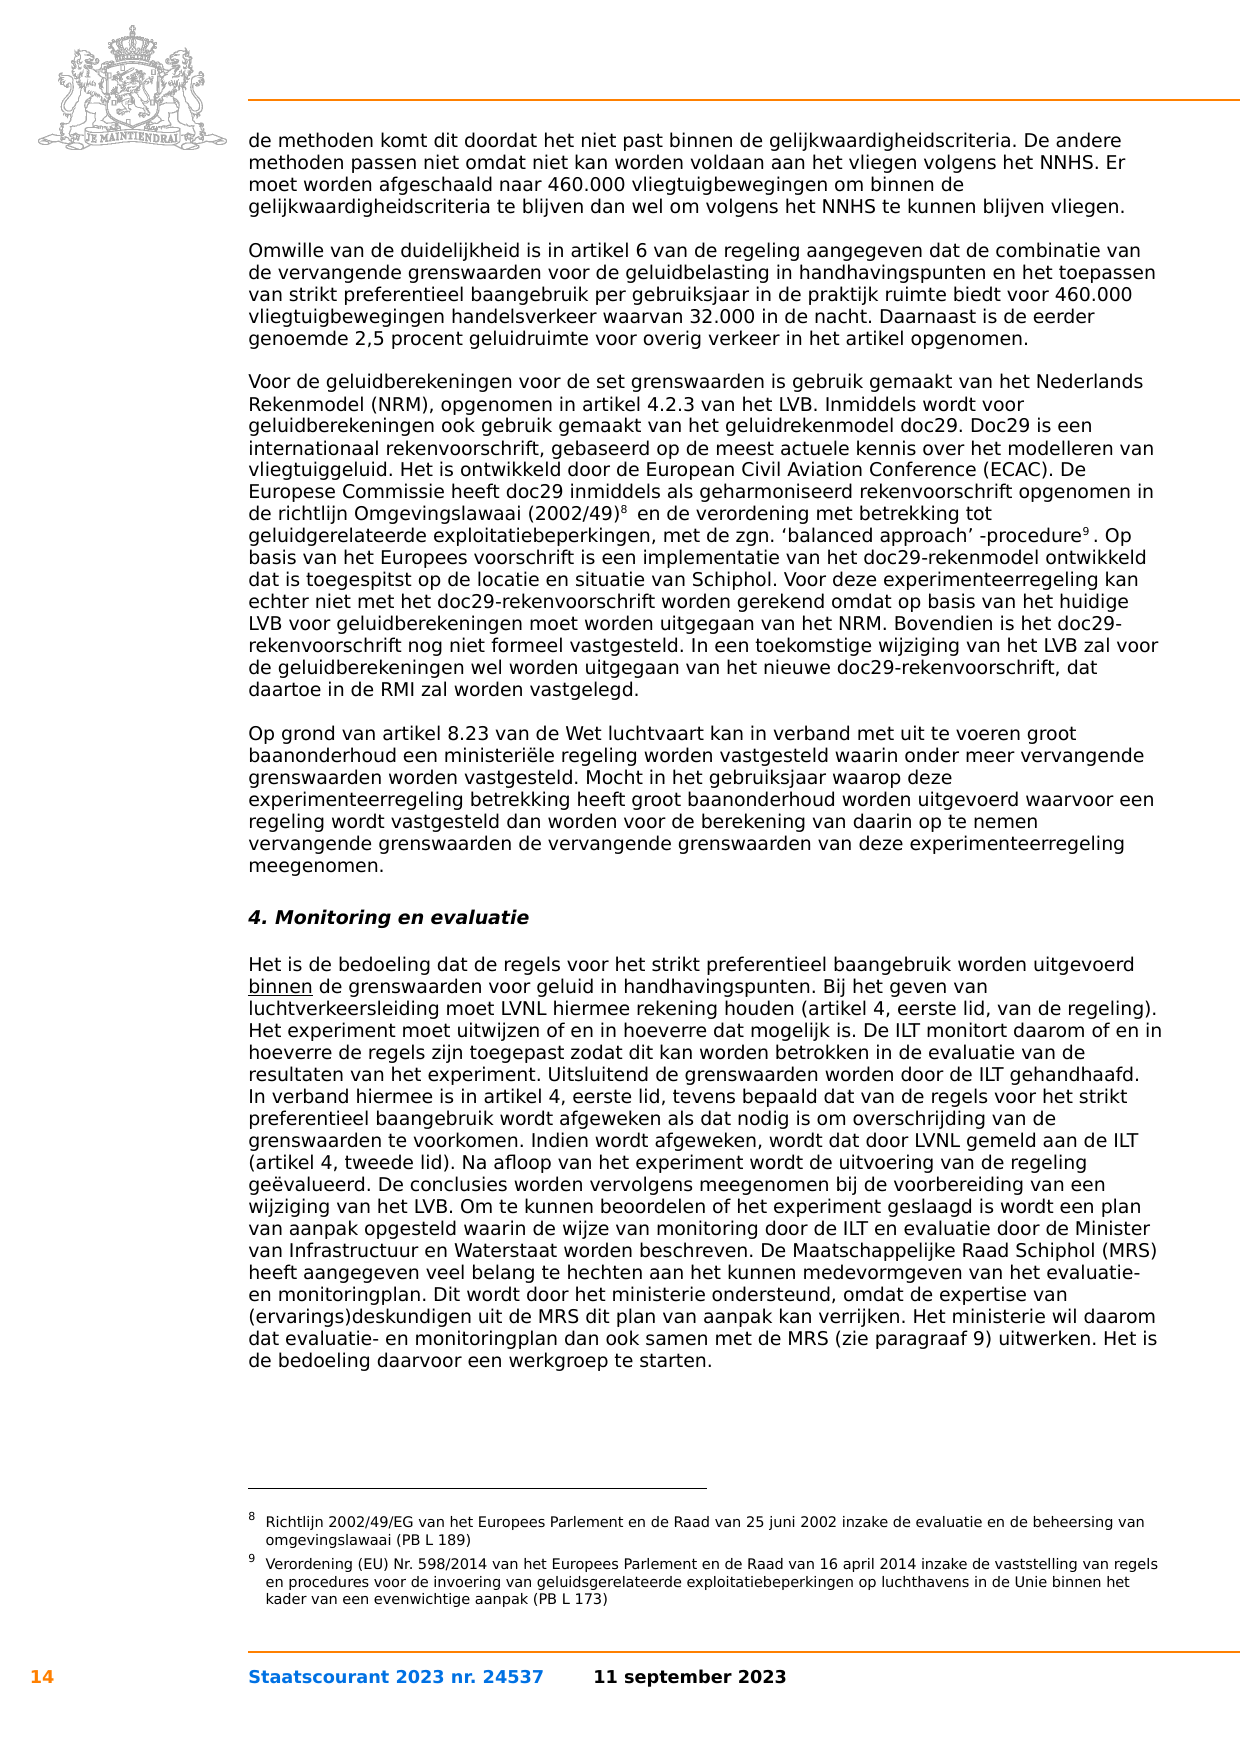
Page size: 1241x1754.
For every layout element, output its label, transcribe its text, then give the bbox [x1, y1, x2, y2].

text Richtlijn 2002/49/EG van het Europees Parlement en de Raad van 25 juni 2002 inzake de evaluatie en de beheersing van omgevingslawaai (PB L 189) [248, 1510, 1163, 1549]
picture [38, 25, 227, 150]
text Voor de geluidberekeningen voor de set grenswaarden is gebruik gemaakt van het Nederlands Rekenmodel (NRM), opgenomen in artikel 4.2.3 van het LVB. Inmiddels wordt voor geluidberekeningen ook gebruik gemaakt van het geluidrekenmodel doc29. Doc29 is een internationaal rekenvoorschrift, gebaseerd op de meest actuele kennis over het modelleren van vliegtuiggeluid. Het is ontwikkeld door de European Civil Aviation Conference (ECAC). De Europese Commissie heeft doc29 inmiddels als geharmoniseerd rekenvoorschrift opgenomen in de richtlijn Omgevingslawaai (2002/49) en de verordening met betrekking tot geluidgerelateerde exploitatiebeperkingen, met de zgn. ‘balanced approach’ -procedure. Op basis van het Europees voorschrift is een implementatie van het doc29-rekenmodel ontwikkeld dat is toegespitst op de locatie en situatie van Schiphol. Voor deze experimenteerregeling kan echter niet met het doc29-rekenvoorschrift worden gerekend omdat op basis van het huidige LVB voor geluidberekeningen moet worden uitgegaan van het NRM. Bovendien is het doc29-rekenvoorschrift nog niet formeel vastgesteld. In een toekomstige wijziging van het LVB zal voor de geluidberekeningen wel worden uitgegaan van het nieuwe doc29-rekenvoorschrift, dat daartoe in de RMI zal worden vastgelegd. [248, 371, 1163, 701]
subtitle 4. Monitoring en evaluatie [248, 907, 1163, 929]
text Het is de bedoeling dat de regels voor het strikt preferentieel baangebruik worden uitgevoerd binnen de grenswaarden voor geluid in handhavingspunten. Bij het geven van luchtverkeersleiding moet LVNL hiermee rekening houden (artikel 4, eerste lid, van de regeling). Het experiment moet uitwijzen of en in hoeverre dat mogelijk is. De ILT monitort daarom of en in hoeverre de regels zijn toegepast zodat dit kan worden betrokken in de evaluatie van de resultaten van het experiment. Uitsluitend de grenswaarden worden door de ILT gehandhaafd. In verband hiermee is in artikel 4, eerste lid, tevens bepaald dat van de regels voor het strikt preferentieel baangebruik wordt afgeweken als dat nodig is om overschrijding van de grenswaarden te voorkomen. Indien wordt afgeweken, wordt dat door LVNL gemeld aan de ILT (artikel 4, tweede lid). Na afloop van het experiment wordt de uitvoering van de regeling geëvalueerd. De conclusies worden vervolgens meegenomen bij de voorbereiding van een wijziging van het LVB. Om te kunnen beoordelen of het experiment geslaagd is wordt een plan van aanpak opgesteld waarin de wijze van monitoring door de ILT en evaluatie door de Minister van Infrastructuur en Waterstaat worden beschreven. De Maatschappelijke Raad Schiphol (MRS) heeft aangegeven veel belang te hechten aan het kunnen medevormgeven van het evaluatie- en monitoringplan. Dit wordt door het ministerie ondersteund, omdat de expertise van (ervarings)deskundigen uit de MRS dit plan van aanpak kan verrijken. Het ministerie wil daarom dat evaluatie- en monitoringplan dan ook samen met de MRS (zie paragraaf 9) uitwerken. Het is de bedoeling daarvoor een werkgroep te starten. [248, 954, 1163, 1371]
text Omwille van de duidelijkheid is in artikel 6 van de regeling aangegeven dat de combinatie van de vervangende grenswaarden voor de geluidbelasting in handhavingspunten en het toepassen van strikt preferentieel baangebruik per gebruiksjaar in de praktijk ruimte biedt voor 460.000 vliegtuigbewegingen handelsverkeer waarvan 32.000 in de nacht. Daarnaast is de eerder genoemde 2,5 procent geluidruimte voor overig verkeer in het artikel opgenomen. [248, 240, 1163, 349]
text Verordening (EU) Nr. 598/2014 van het Europees Parlement en de Raad van 16 april 2014 inzake de vaststelling van regels en procedures voor de invoering van geluidsgerelateerde exploitatiebeperkingen op luchthavens in de Unie binnen het kader van een evenwichtige aanpak (PB L 173) [248, 1552, 1163, 1608]
text Op grond van artikel 8.23 van de Wet luchtvaart kan in verband met uit te voeren groot baanonderhoud een ministeriële regeling worden vastgesteld waarin onder meer vervangende grenswaarden worden vastgesteld. Mocht in het gebruiksjaar waarop deze experimenteerregeling betrekking heeft groot baanonderhoud worden uitgevoerd waarvoor een regeling wordt vastgesteld dan worden voor de berekening van daarin op te nemen vervangende grenswaarden de vervangende grenswaarden van deze experimenteerregeling meegenomen. [248, 723, 1163, 877]
text de methoden komt dit doordat het niet past binnen de gelijkwaardigheidscriteria. De andere methoden passen niet omdat niet kan worden voldaan aan het vliegen volgens het NNHS. Er moet worden afgeschaald naar 460.000 vliegtuigbewegingen om binnen de gelijkwaardigheidscriteria te blijven dan wel om volgens het NNHS te kunnen blijven vliegen. [248, 130, 1163, 218]
